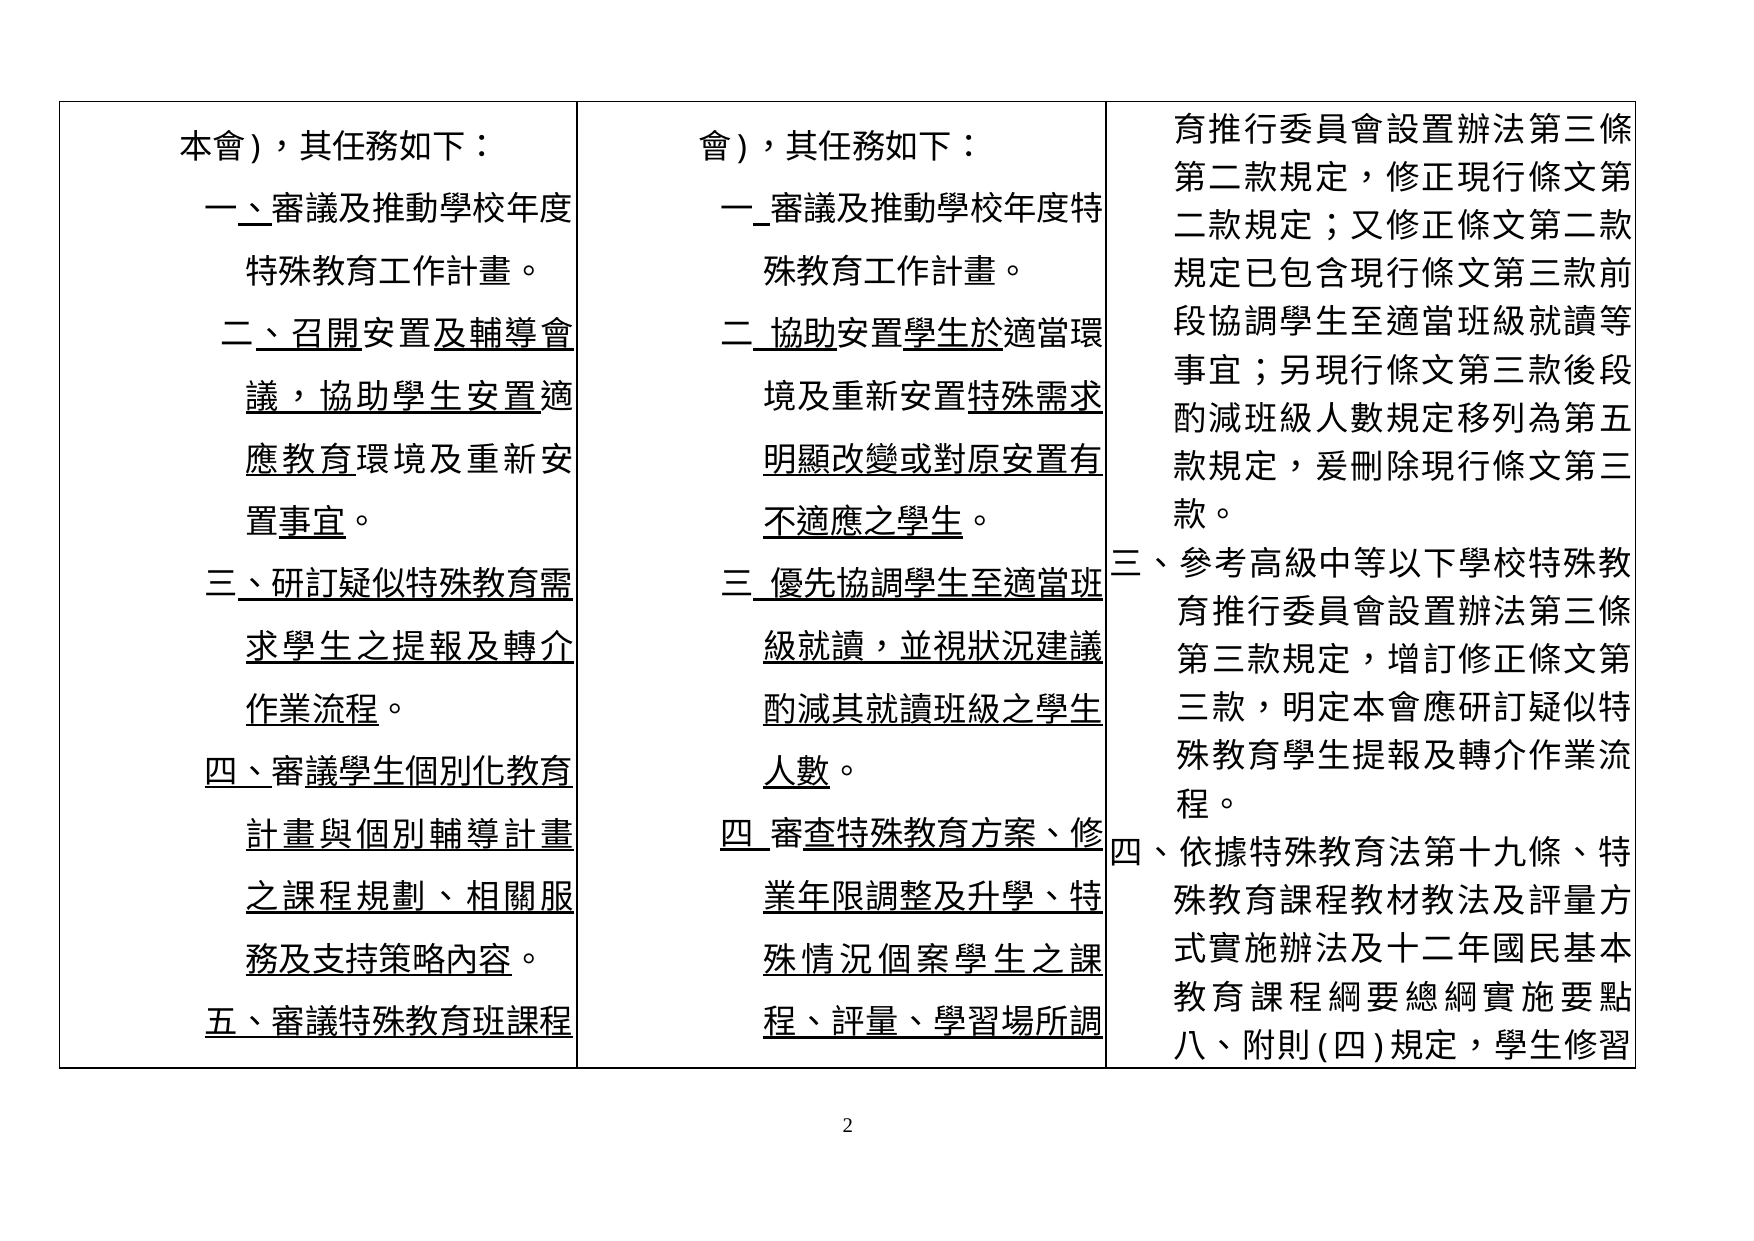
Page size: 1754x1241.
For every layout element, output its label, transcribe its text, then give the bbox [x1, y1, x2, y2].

table_cell 會)，其任務如下： 一 審議及推動學校年度特殊教育工作計畫。 二 協助安置學生於適當環境及重新安置特殊需求明顯改變或對原安置有不適應之學生。 三 優先協調學生至適當班級就讀，並視狀況建議酌減其就讀班級之學生人數。 四 審查特殊教育方案、修業年限調整及升學、特殊情況個案學生之課程、評量、學習場所調 [578, 102, 1105, 1067]
table_cell 育推行委員會設置辦法第三條第二款規定，修正現行條文第二款規定；又修正條文第二款規定已包含現行條文第三款前段協調學生至適當班級就讀等事宜；另現行條文第三款後段酌減班級人數規定移列為第五款規定，爰刪除現行條文第三款。 三、參考高級中等以下學校特殊教育推行委員會設置辦法第三條第三款規定，增訂修正條文第三款，明定本會應研訂疑似特殊教育學生提報及轉介作業流程。 四、依據特殊教育法第十九條、特殊教育課程教材教法及評量方式實施辦法及十二年國民基本教育課程綱要總綱實施要點八、附則(四)規定，學生修習 [1107, 102, 1635, 1067]
table_cell 本會)，其任務如下： 一、審議及推動學校年度特殊教育工作計畫。 二、召開安置及輔導會議，協助學生安置適應教育環境及重新安置事宜。 三、研訂疑似特殊教育需求學生之提報及轉介作業流程。 四、審議學生個別化教育計畫與個別輔導計畫之課程規劃、相關服務及支持策略內容。 五、審議特殊教育班課程 [60, 102, 576, 1067]
